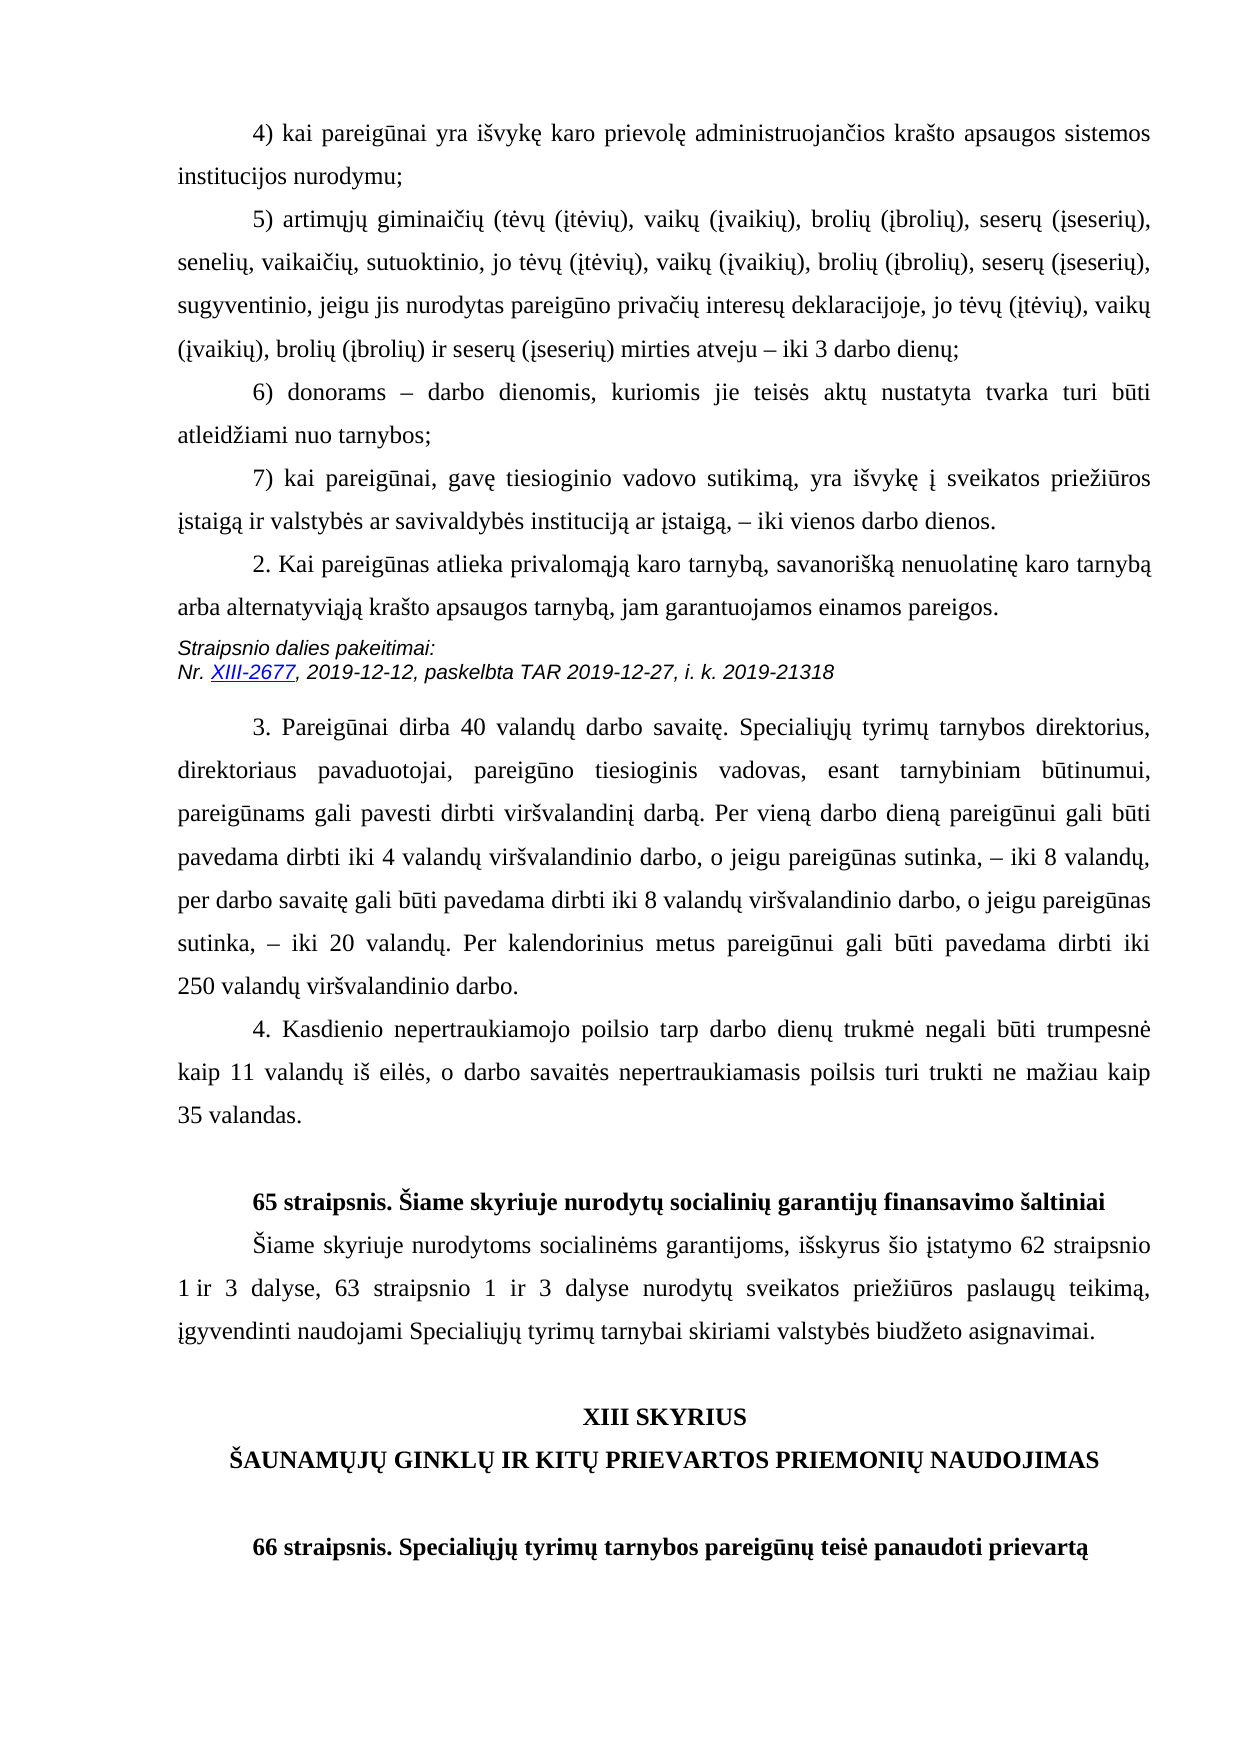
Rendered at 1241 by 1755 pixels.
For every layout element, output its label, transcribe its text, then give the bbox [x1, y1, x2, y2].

text 6) donorams – darbo dienomis, kuriomis jie teisės aktų nustatyta tvarka turi būti atleidžiami nuo tarnybos; [177, 377, 1152, 449]
text 3. Pareigūnai dirba 40 valandų darbo savaitę. Specialiųjų tyrimų tarnybos direktorius, direktoriaus pavaduotojai, pareigūno tiesioginis vadovas, esant tarnybiniam būtinumui, pareigūnams gali pavesti dirbti viršvalandinį darbą. Per vieną darbo dieną pareigūnui gali būti pavedama dirbti iki 4 valandų viršvalandinio darbo, o jeigu pareigūnas sutinka, – iki 8 valandų, per darbo savaitę gali būti pavedama dirbti iki 8 valandų viršvalandinio darbo, o jeigu pareigūnas sutinka, – iki 20 valandų. Per kalendorinius metus pareigūnui gali būti pavedama dirbti iki 250 valandų viršvalandinio darbo. [177, 712, 1152, 1000]
text 2. Kai pareigūnas atlieka privalomąją karo tarnybą, savanorišką nenuolatinę karo tarnybą arba alternatyviąją krašto apsaugos tarnybą, jam garantuojamos einamos pareigos. [177, 549, 1152, 621]
text 7) kai pareigūnai, gavę tiesioginio vadovo sutikimą, yra išvykę į sveikatos priežiūros įstaigą ir valstybės ar savivaldybės instituciją ar įstaigą, – iki vienos darbo dienos. [177, 463, 1152, 535]
text 65 straipsnis. Šiame skyriuje nurodytų socialinių garantijų finansavimo šaltiniai [177, 1187, 1152, 1215]
text Šiame skyriuje nurodytoms socialinėms garantijoms, išskyrus šio įstatymo 62 straipsnio 1 ir 3 dalyse, 63 straipsnio 1 ir 3 dalyse nurodytų sveikatos priežiūros paslaugų teikimą, įgyvendinti naudojami Specialiųjų tyrimų tarnybai skiriami valstybės biudžeto asignavimai. [177, 1230, 1152, 1345]
text 5) artimųjų giminaičių (tėvų (įtėvių), vaikų (įvaikių), brolių (įbrolių), seserų (įseserių), senelių, vaikaičių, sutuoktinio, jo tėvų (įtėvių), vaikų (įvaikių), brolių (įbrolių), seserų (įseserių), sugyventinio, jeigu jis nurodytas pareigūno privačių interesų deklaracijoje, jo tėvų (įtėvių), vaikų (įvaikių), brolių (įbrolių) ir seserų (įseserių) mirties atveju – iki 3 darbo dienų; [177, 204, 1152, 362]
text ŠAUNAMŲJŲ GINKLŲ IR KITŲ PRIEVARTOS PRIEMONIŲ NAUDOJIMAS [177, 1445, 1152, 1474]
text Nr. XIII-2677, 2019-12-12, paskelbta TAR 2019-12-27, i. k. 2019-21318 [177, 659, 1152, 683]
text 66 straipsnis. Specialiųjų tyrimų tarnybos pareigūnų teisė panaudoti prievartą [177, 1532, 1152, 1560]
text 4. Kasdienio nepertraukiamojo poilsio tarp darbo dienų trukmė negali būti trumpesnė kaip 11 valandų iš eilės, o darbo savaitės nepertraukiamasis poilsis turi trukti ne mažiau kaip 35 valandas. [177, 1014, 1152, 1129]
text Straipsnio dalies pakeitimai: [177, 636, 1152, 659]
text 4) kai pareigūnai yra išvykę karo prievolę administruojančios krašto apsaugos sistemos institucijos nurodymu; [177, 118, 1152, 190]
text XIII SKYRIUS [177, 1402, 1152, 1431]
